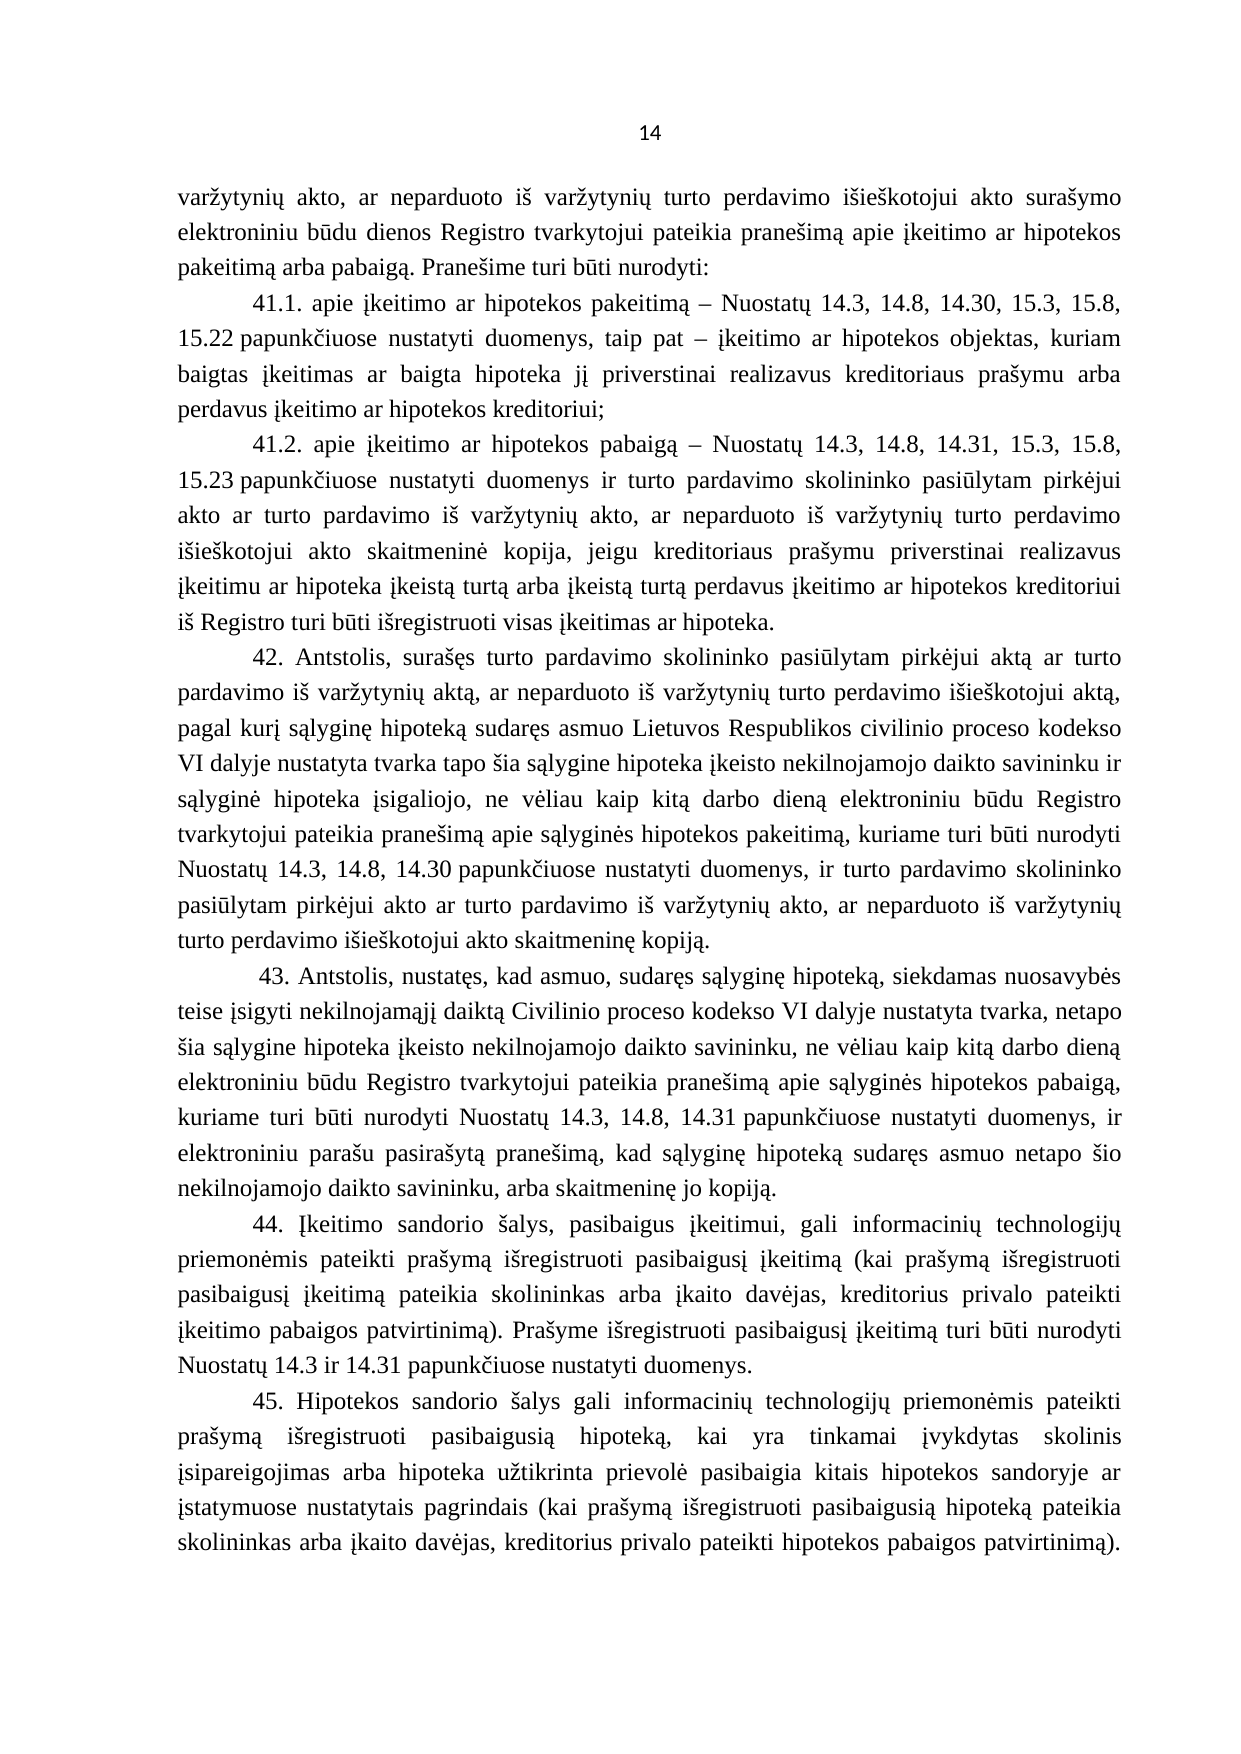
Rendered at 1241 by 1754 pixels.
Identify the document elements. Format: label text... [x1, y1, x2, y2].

text varžytynių akto, ar neparduoto iš varžytynių turto perdavimo išieškotojui akto surašymo elektroniniu būdu dienos Registro tvarkytojui pateikia pranešimą apie įkeitimo ar hipotekos pakeitimą arba pabaigą. Pranešime turi būti nurodyti: [177, 175, 1122, 281]
text 45. Hipotekos sandorio šalys gali informacinių technologijų priemonėmis pateikti prašymą išregistruoti pasibaigusią hipoteką, kai yra tinkamai įvykdytas skolinis įsipareigojimas arba hipoteka užtikrinta prievolė pasibaigia kitais hipotekos sandoryje ar įstatymuose nustatytais pagrindais (kai prašymą išregistruoti pasibaigusią hipoteką pateikia skolininkas arba įkaito davėjas, kreditorius privalo pateikti hipotekos pabaigos patvirtinimą). [177, 1379, 1122, 1556]
text 42. Antstolis, surašęs turto pardavimo skolininko pasiūlytam pirkėjui aktą ar turto pardavimo iš varžytynių aktą, ar neparduoto iš varžytynių turto perdavimo išieškotojui aktą, pagal kurį sąlyginę hipoteką sudaręs asmuo Lietuvos Respublikos civilinio proceso kodekso VI dalyje nustatyta tvarka tapo šia sąlygine hipoteka įkeisto nekilnojamojo daikto savininku ir sąlyginė hipoteka įsigaliojo, ne vėliau kaip kitą darbo dieną elektroniniu būdu Registro tvarkytojui pateikia pranešimą apie sąlyginės hipotekos pakeitimą, kuriame turi būti nurodyti Nuostatų 14.3, 14.8, 14.30 papunkčiuose nustatyti duomenys, ir turto pardavimo skolininko pasiūlytam pirkėjui akto ar turto pardavimo iš varžytynių akto, ar neparduoto iš varžytynių turto perdavimo išieškotojui akto skaitmeninę kopiją. [177, 635, 1122, 954]
text 41.1. apie įkeitimo ar hipotekos pakeitimą – Nuostatų 14.3, 14.8, 14.30, 15.3, 15.8, 15.22 papunkčiuose nustatyti duomenys, taip pat – įkeitimo ar hipotekos objektas, kuriam baigtas įkeitimas ar baigta hipoteka jį priverstinai realizavus kreditoriaus prašymu arba perdavus įkeitimo ar hipotekos kreditoriui; [177, 281, 1122, 423]
text 43. Antstolis, nustatęs, kad asmuo, sudaręs sąlyginę hipoteką, siekdamas nuosavybės teise įsigyti nekilnojamąjį daiktą Civilinio proceso kodekso VI dalyje nustatyta tvarka, netapo šia sąlygine hipoteka įkeisto nekilnojamojo daikto savininku, ne vėliau kaip kitą darbo dieną elektroniniu būdu Registro tvarkytojui pateikia pranešimą apie sąlyginės hipotekos pabaigą, kuriame turi būti nurodyti Nuostatų 14.3, 14.8, 14.31 papunkčiuose nustatyti duomenys, ir elektroniniu parašu pasirašytą pranešimą, kad sąlyginę hipoteką sudaręs asmuo netapo šio nekilnojamojo daikto savininku, arba skaitmeninę jo kopiją. [177, 954, 1122, 1202]
text 41.2. apie įkeitimo ar hipotekos pabaigą – Nuostatų 14.3, 14.8, 14.31, 15.3, 15.8, 15.23 papunkčiuose nustatyti duomenys ir turto pardavimo skolininko pasiūlytam pirkėjui akto ar turto pardavimo iš varžytynių akto, ar neparduoto iš varžytynių turto perdavimo išieškotojui akto skaitmeninė kopija, jeigu kreditoriaus prašymu priverstinai realizavus įkeitimu ar hipoteka įkeistą turtą arba įkeistą turtą perdavus įkeitimo ar hipotekos kreditoriui iš Registro turi būti išregistruoti visas įkeitimas ar hipoteka. [177, 423, 1122, 635]
text 44. Įkeitimo sandorio šalys, pasibaigus įkeitimui, gali informacinių technologijų priemonėmis pateikti prašymą išregistruoti pasibaigusį įkeitimą (kai prašymą išregistruoti pasibaigusį įkeitimą pateikia skolininkas arba įkaito davėjas, kreditorius privalo pateikti įkeitimo pabaigos patvirtinimą). Prašyme išregistruoti pasibaigusį įkeitimą turi būti nurodyti Nuostatų 14.3 ir 14.31 papunkčiuose nustatyti duomenys. [177, 1202, 1122, 1379]
